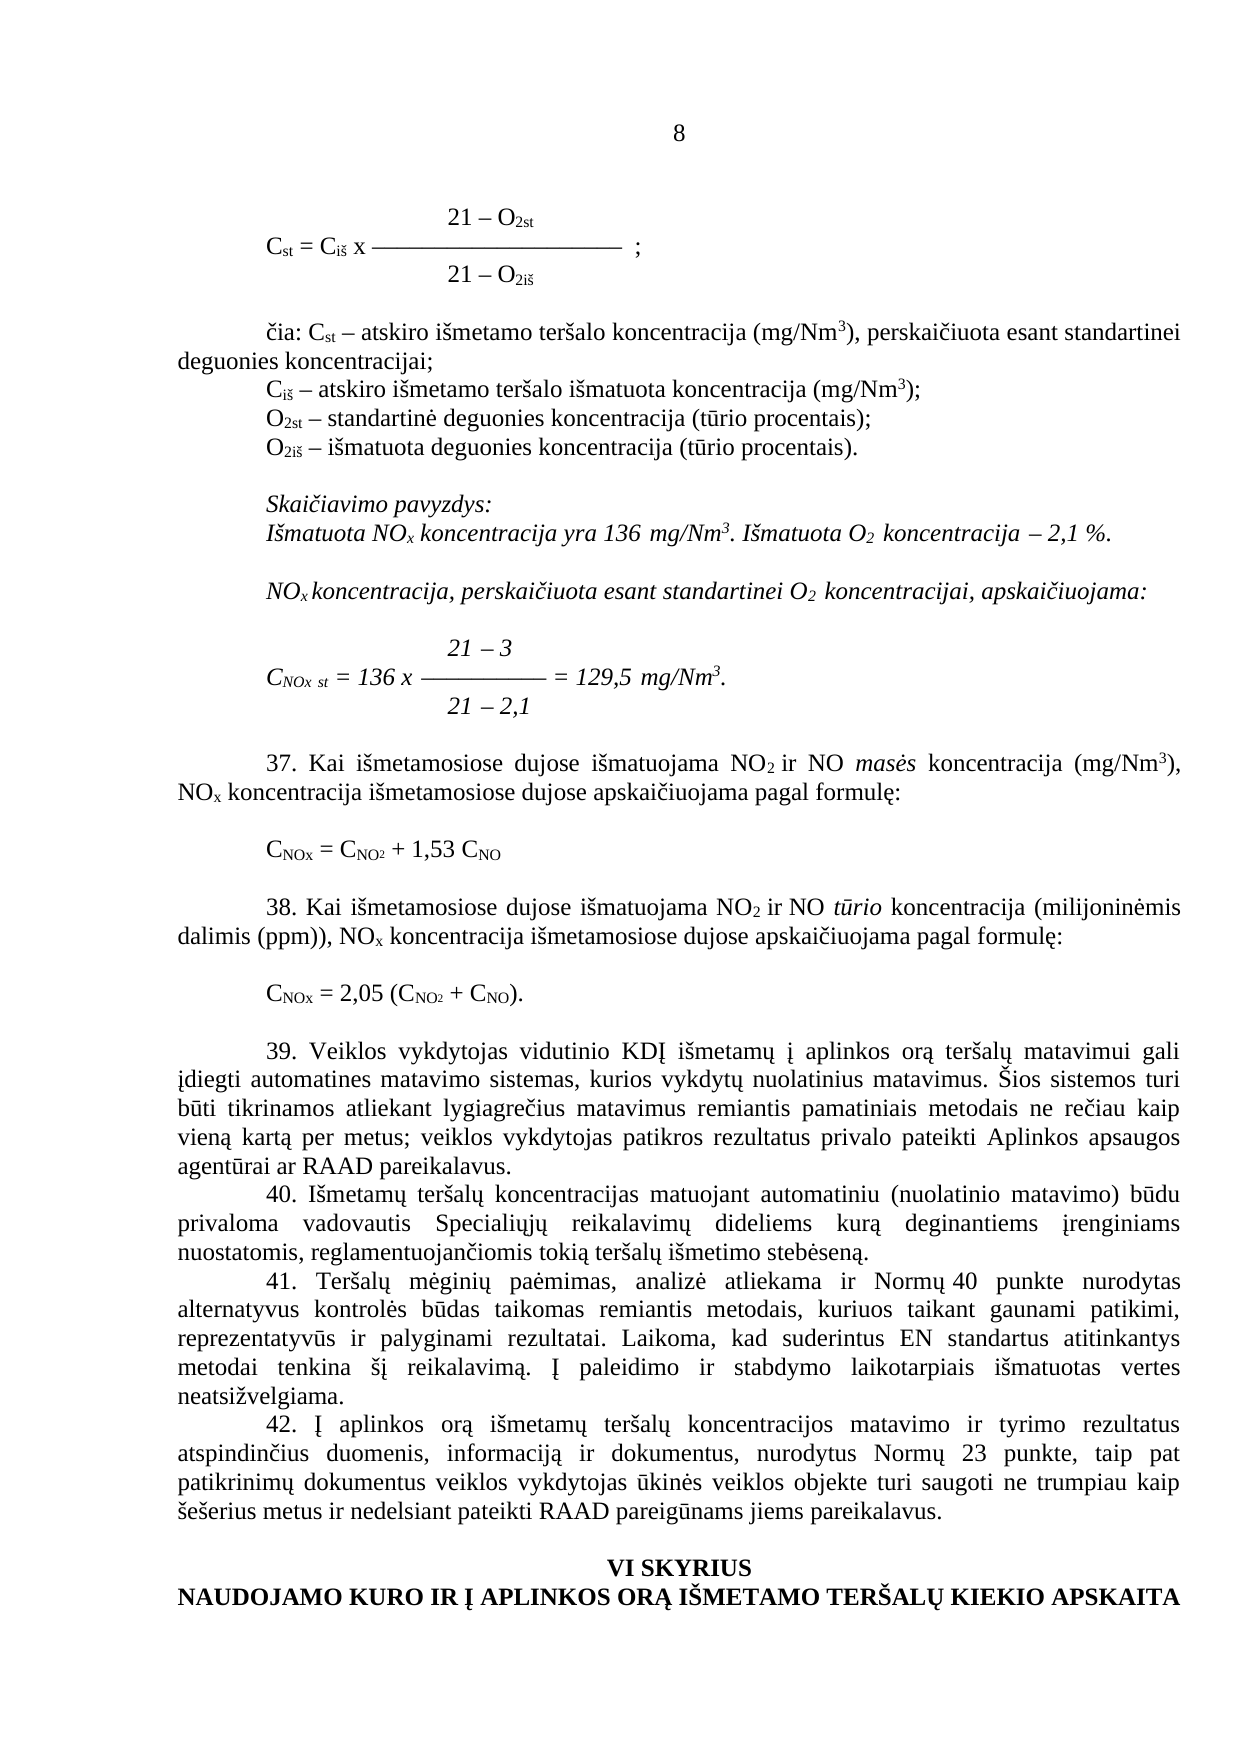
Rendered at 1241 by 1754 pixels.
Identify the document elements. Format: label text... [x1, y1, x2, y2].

text O2iš – išmatuota deguonies koncentracija (tūrio procentais). [177, 432, 1181, 461]
text CNOx st = 136 x –––––––––– = 129,5 mg/Nm3. [177, 662, 1181, 691]
text čia: Cst – atskiro išmetamo teršalo koncentracija (mg/Nm3), perskaičiuota esant standartinei deguonies koncentracijai; [177, 317, 1181, 374]
text Skaičiavimo pavyzdys: [177, 489, 1181, 518]
text 41. Teršalų mėginių paėmimas, analizė atliekama ir Normų 40 punkte nurodytas alternatyvus kontrolės būdas taikomas remiantis metodais, kuriuos taikant gaunami patikimi, reprezentatyvūs ir palyginami rezultatai. Laikoma, kad suderintus EN standartus atitinkantys metodai tenkina šį reikalavimą. Į paleidimo ir stabdymo laikotarpiais išmatuotas vertes neatsižvelgiama. [177, 1266, 1181, 1409]
text CNOx = 2,05 (CNO2 + CNO). [177, 978, 1181, 1007]
text CNOx = CNO2 + 1,53 CNO [177, 834, 1181, 863]
text 42. Į aplinkos orą išmetamų teršalų koncentracijos matavimo ir tyrimo rezultatus atspindinčius duomenis, informaciją ir dokumentus, nurodytus Normų 23 punkte, taip pat patikrinimų dokumentus veiklos vykdytojas ūkinės veiklos objekte turi saugoti ne trumpiau kaip šešerius metus ir nedelsiant pateikti RAAD pareigūnams jiems pareikalavus. [177, 1409, 1181, 1524]
text Cst = Ciš x –––––––––––––––––––– ; [177, 231, 1181, 259]
text VI SKYRIUS [177, 1553, 1181, 1582]
text O2st – standartinė deguonies koncentracija (tūrio procentais); [177, 403, 1181, 432]
text 40. Išmetamų teršalų koncentracijas matuojant automatiniu (nuolatinio matavimo) būdu privaloma vadovautis Specialiųjų reikalavimų dideliems kurą deginantiems įrenginiams nuostatomis, reglamentuojančiomis tokią teršalų išmetimo stebėseną. [177, 1179, 1181, 1266]
text 21 – O2iš [312, 259, 1181, 288]
text 38. Kai išmetamosiose dujose išmatuojama NO2 ir NO tūrio koncentracija (milijoninėmis dalimis (ppm)), NOx koncentracija išmetamosiose dujose apskaičiuojama pagal formulę: [177, 892, 1181, 949]
text Ciš – atskiro išmetamo teršalo išmatuota koncentracija (mg/Nm3); [177, 374, 1181, 403]
text 21 – O2st [312, 202, 1181, 231]
text NOx koncentracija, perskaičiuota esant standartinei O2 koncentracijai, apskaičiuojama: [177, 576, 1181, 604]
text Išmatuota NOx koncentracija yra 136 mg/Nm3. Išmatuota O2 koncentracija – 2,1 %. [177, 518, 1181, 547]
text 21 – 3 [447, 633, 1181, 662]
text 39. Veiklos vykdytojas vidutinio KDĮ išmetamų į aplinkos orą teršalų matavimui gali įdiegti automatines matavimo sistemas, kurios vykdytų nuolatinius matavimus. Šios sistemos turi būti tikrinamos atliekant lygiagrečius matavimus remiantis pamatiniais metodais ne rečiau kaip vieną kartą per metus; veiklos vykdytojas patikros rezultatus privalo pateikti Aplinkos apsaugos agentūrai ar RAAD pareikalavus. [177, 1036, 1181, 1179]
text 37. Kai išmetamosiose dujose išmatuojama NO2 ir NO masės koncentracija (mg/Nm3), NOx koncentracija išmetamosiose dujose apskaičiuojama pagal formulę: [177, 748, 1181, 806]
text NAUDOJAMO KURO IR Į APLINKOS ORĄ IŠMETAMO TERŠALŲ KIEKIO APSKAITA [177, 1582, 1181, 1611]
text 21 – 2,1 [312, 691, 1181, 719]
